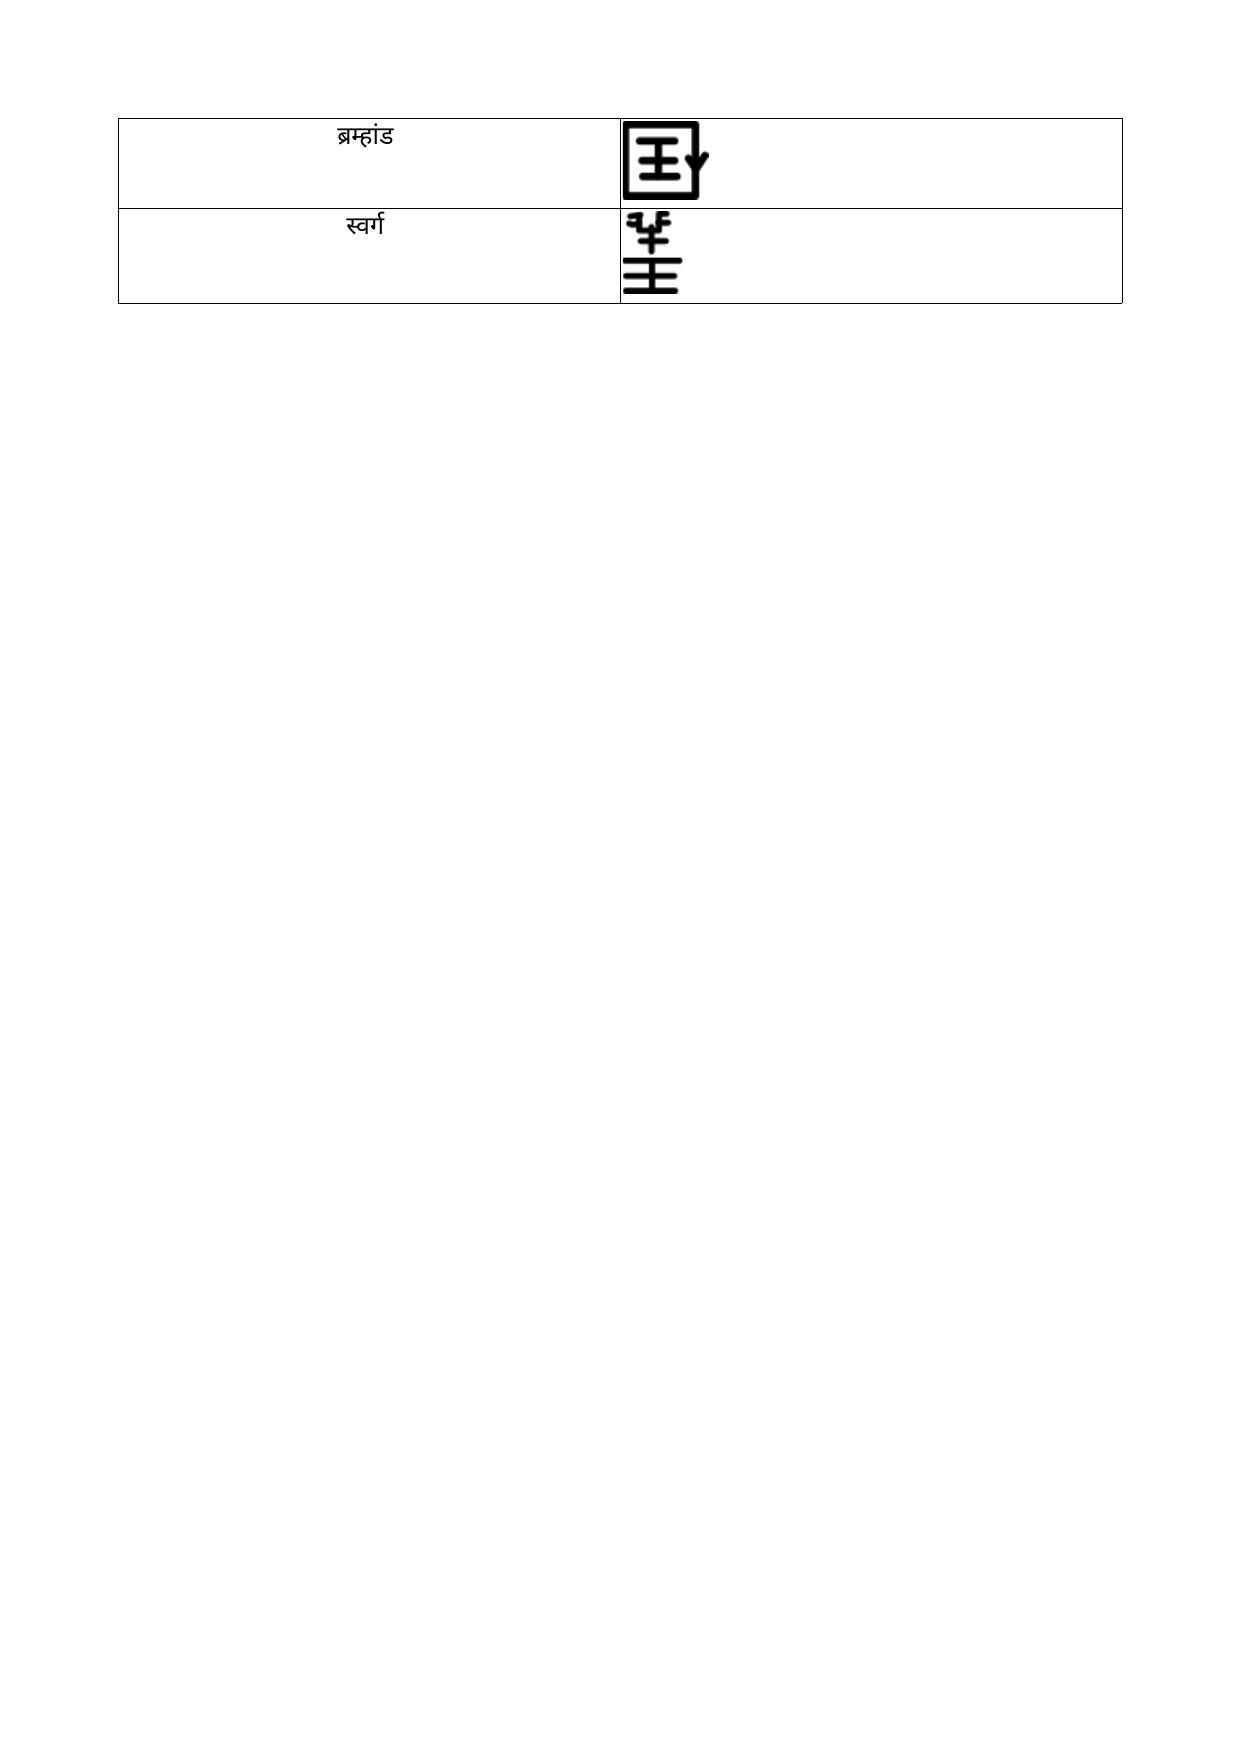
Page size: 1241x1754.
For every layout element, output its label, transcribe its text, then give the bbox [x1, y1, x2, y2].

picture [622, 211, 683, 294]
table_cell [621, 119, 1122, 208]
table_cell [621, 209, 1122, 303]
table_cell स्वर्ग [119, 209, 620, 303]
picture [622, 121, 709, 200]
table_cell ब्रम्हांड [119, 119, 620, 208]
